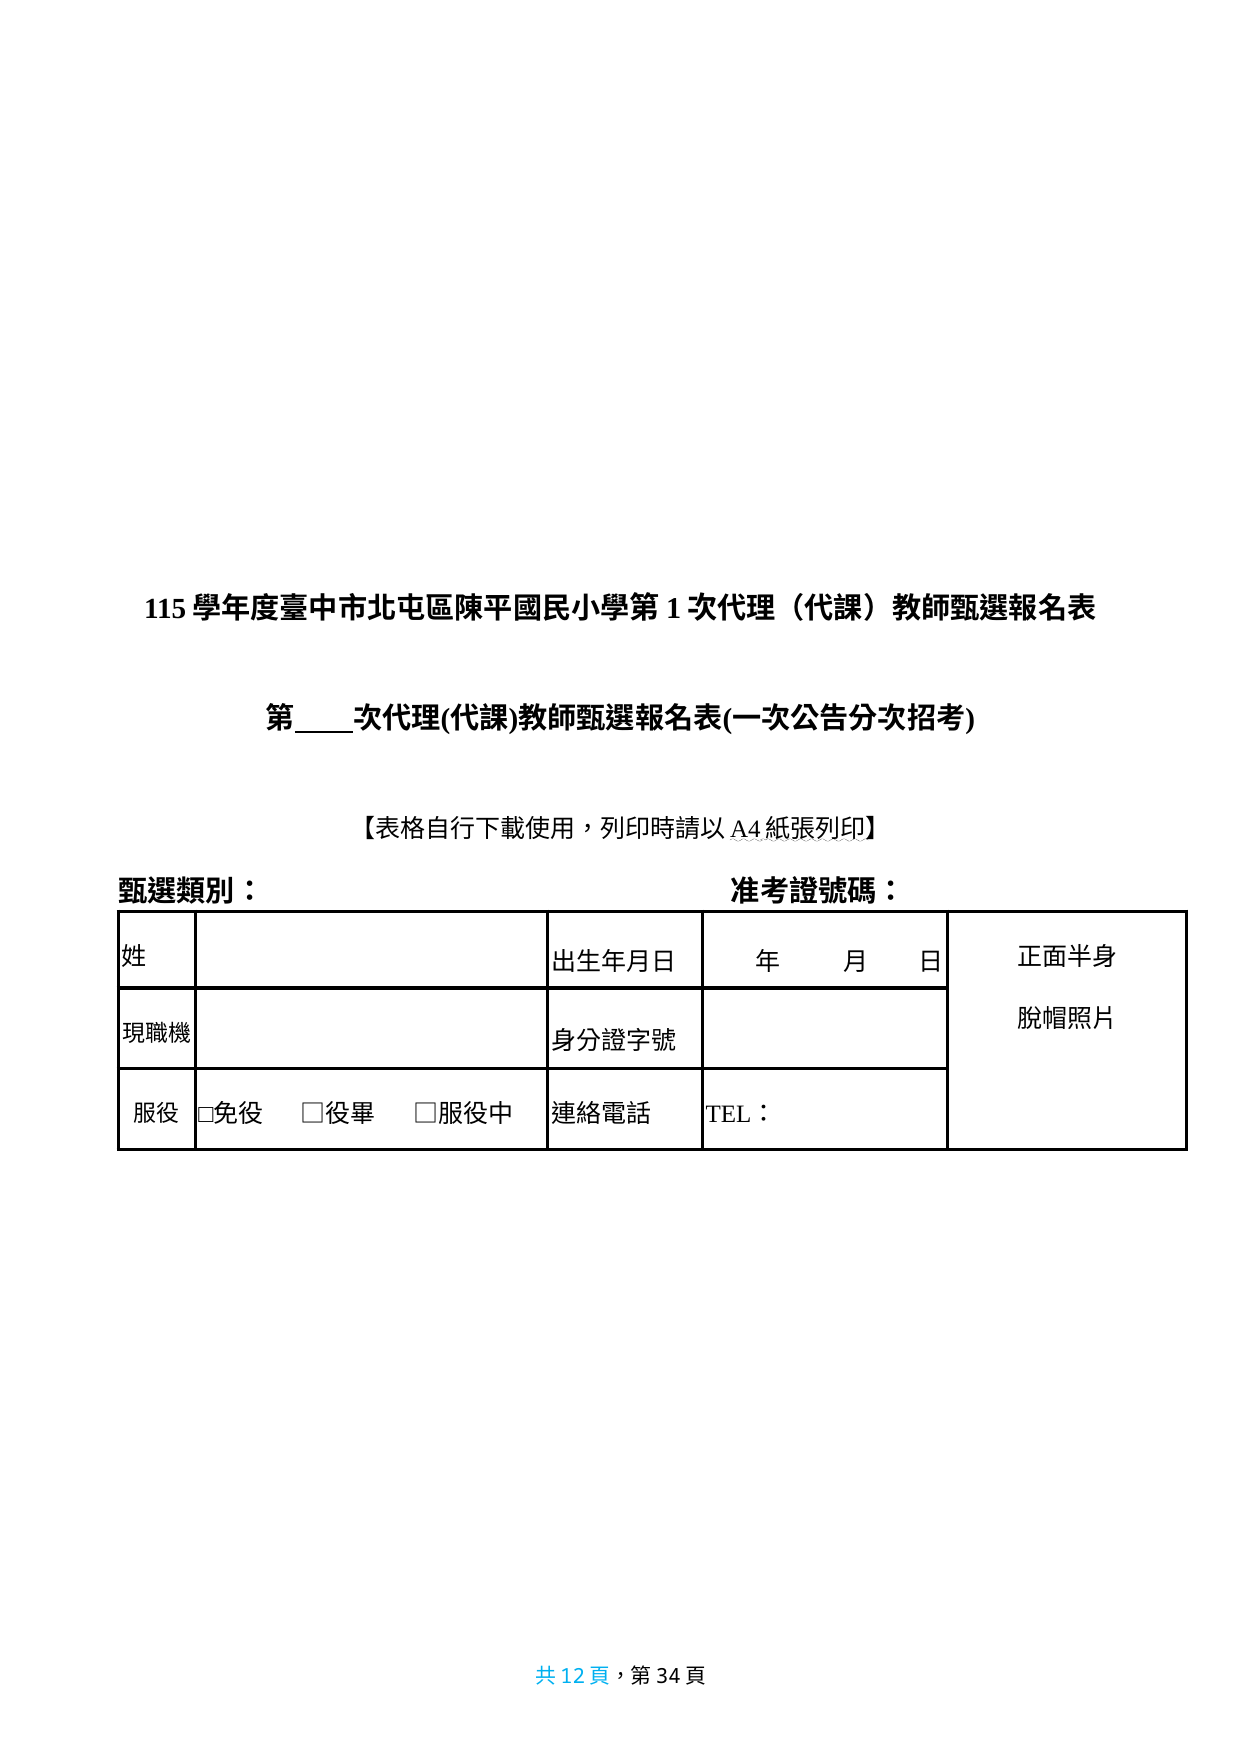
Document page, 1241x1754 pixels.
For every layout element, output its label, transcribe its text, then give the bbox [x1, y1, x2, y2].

table_cell 服役 情形 [120, 1070, 194, 1148]
text 甄選類別： 准考證號碼： [118, 847, 1122, 909]
table_cell 連絡電話 [549, 1070, 701, 1148]
table_header 年 月 日 [704, 913, 946, 986]
table_cell □免役 □役畢 □服役中 [197, 1070, 546, 1148]
table_header 出生年月日 [549, 913, 701, 986]
table_header 姓 名 [120, 913, 194, 986]
text 115學年度臺中市北屯區陳平國民小學第1次代理（代課）教師甄選報名表 [118, 563, 1122, 626]
table_cell [197, 990, 546, 1067]
table_header [197, 913, 546, 986]
text 【表格自行下載使用，列印時請以A4紙張列印】 [118, 784, 1122, 847]
table_cell 現職機關學校 [120, 990, 194, 1067]
table_cell [704, 990, 946, 1067]
table_header 正面半身 脫帽照片 [949, 913, 1185, 1148]
table_cell 身分證字號 [549, 990, 701, 1067]
text 第 次代理(代課)教師甄選報名表(一次公告分次招考) [118, 674, 1122, 737]
table_cell TEL： 手機： [704, 1070, 946, 1148]
